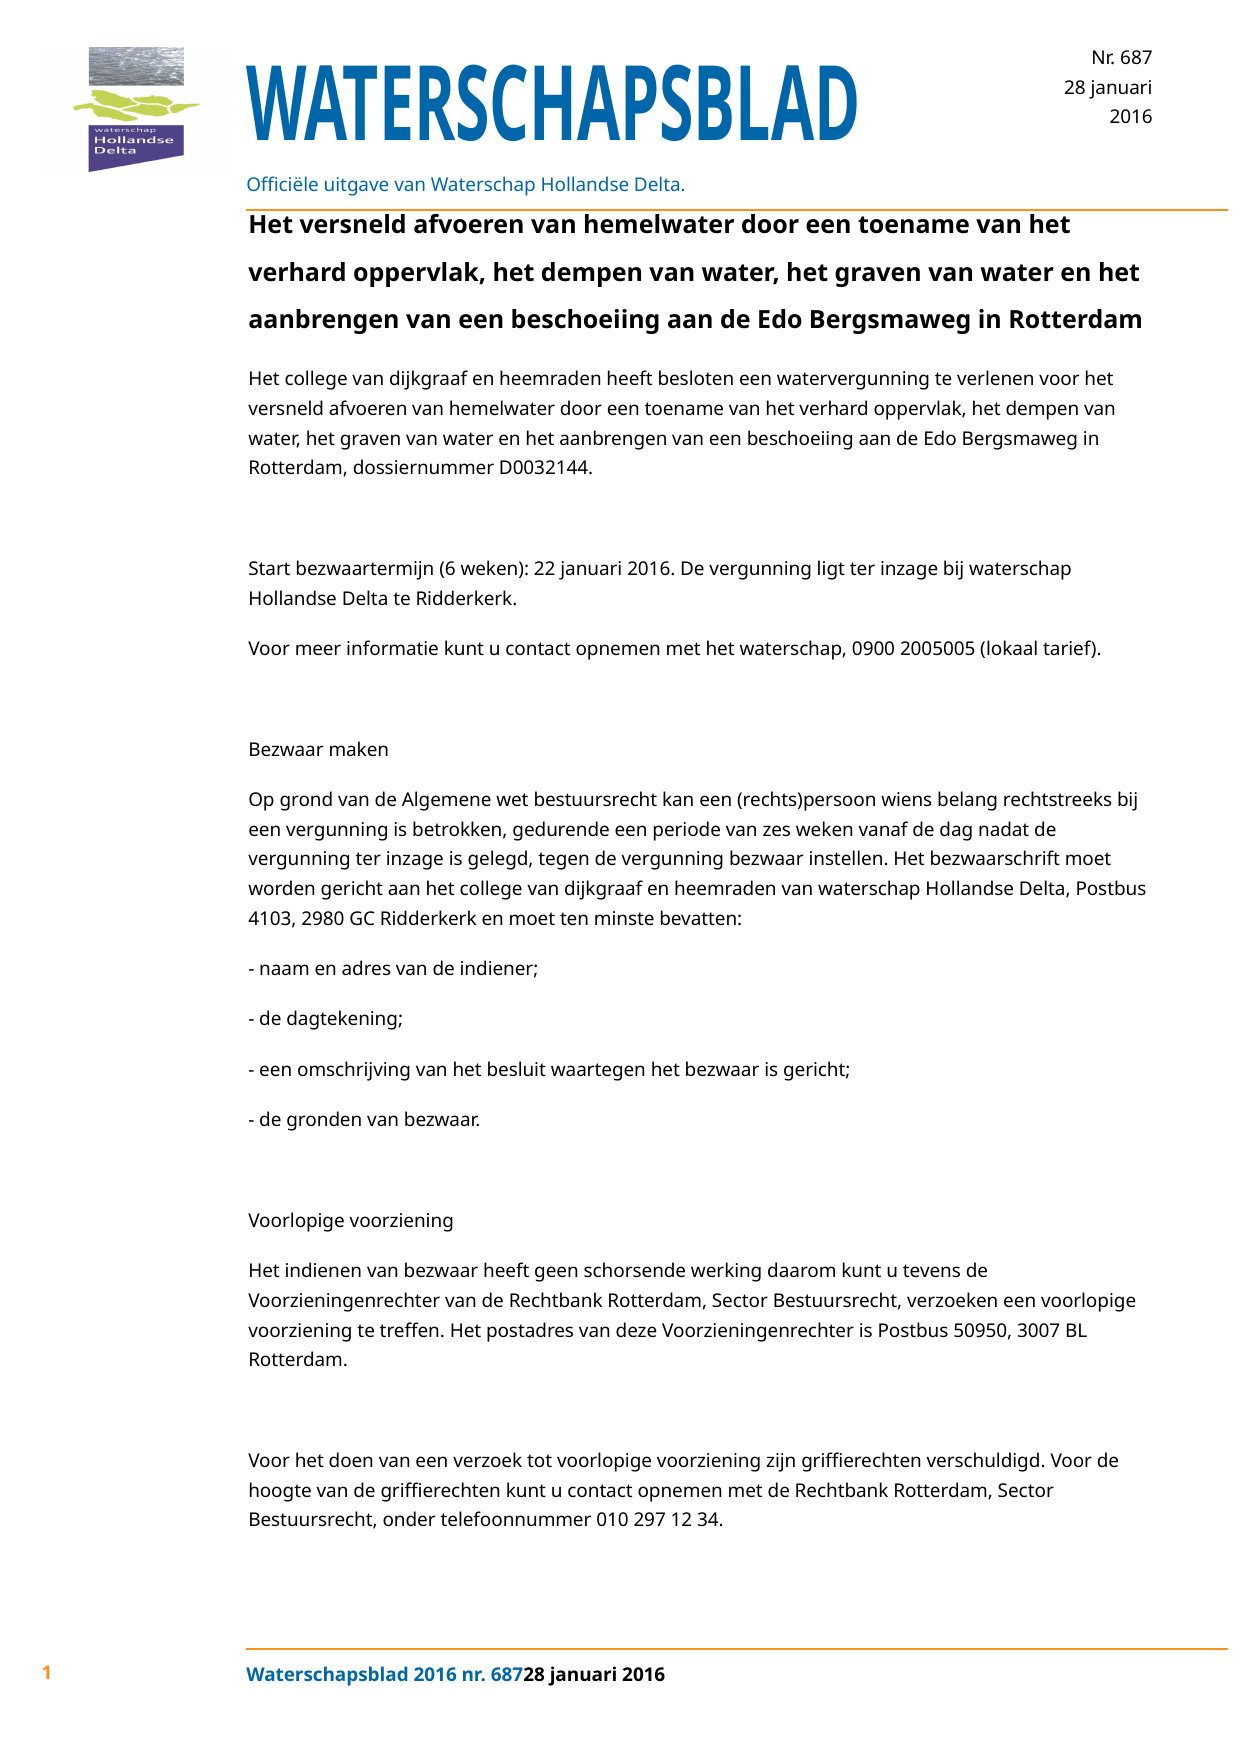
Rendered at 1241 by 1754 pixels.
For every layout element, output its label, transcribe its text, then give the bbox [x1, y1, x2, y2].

text - naam en adres van de indiener; [248, 955, 1152, 981]
text Het indienen van bezwaar heeft geen schorsende werking daarom kunt u tevens de Voorzieningenrechter van de Rechtbank Rotterdam, Sector Bestuursrecht, verzoeken een voorlopige voorziening te treffen. Het postadres van deze Voorzieningenrechter is Postbus 50950, 3007 BL Rotterdam. [248, 1258, 1152, 1372]
text Bezwaar maken [248, 736, 1152, 762]
text - de gronden van bezwaar. [248, 1106, 1152, 1132]
text - een omschrijving van het besluit waartegen het bezwaar is gericht; [248, 1056, 1152, 1082]
text Het college van dijkgraaf en heemraden heeft besloten een watervergunning te verlenen voor het versneld afvoeren van hemelwater door een toename van het verhard oppervlak, het dempen van water, het graven van water en het aanbrengen van een beschoeiing aan de Edo Bergsmaweg in Rotterdam, dossiernummer D0032144. [248, 366, 1152, 480]
picture [41, 47, 231, 172]
text - de dagtekening; [248, 1006, 1152, 1031]
text Voor het doen van een verzoek tot voorlopige voorziening zijn griffierechten verschuldigd. Voor de hoogte van de griffierechten kunt u contact opnemen met de Rechtbank Rotterdam, Sector Bestuursrecht, onder telefoonnummer 010 297 12 34. [248, 1447, 1152, 1532]
text Voorlopige voorziening [248, 1207, 1152, 1233]
text Start bezwaartermijn (6 weken): 22 januari 2016. De vergunning ligt ter inzage bij waterschap Hollandse Delta te Ridderkerk. [248, 555, 1152, 610]
text Op grond van de Algemene wet bestuursrecht kan een (rechts)persoon wiens belang rechtstreeks bij een vergunning is betrokken, gedurende een periode van zes weken vanaf de dag nadat de vergunning ter inzage is gelegd, tegen de vergunning bezwaar instellen. Het bezwaarschrift moet worden gericht aan het college van dijkgraaf en heemraden van waterschap Hollandse Delta, Postbus 4103, 2980 GC Ridderkerk en moet ten minste bevatten: [248, 786, 1152, 930]
text Het versneld afvoeren van hemelwater door een toename van het verhard oppervlak, het dempen van water, het graven van water en het aanbrengen van een beschoeiing aan de Edo Bergsmaweg in Rotterdam [248, 211, 1152, 336]
text Voor meer informatie kunt u contact opnemen met het waterschap, 0900 2005005 (lokaal tarief). [248, 635, 1152, 661]
